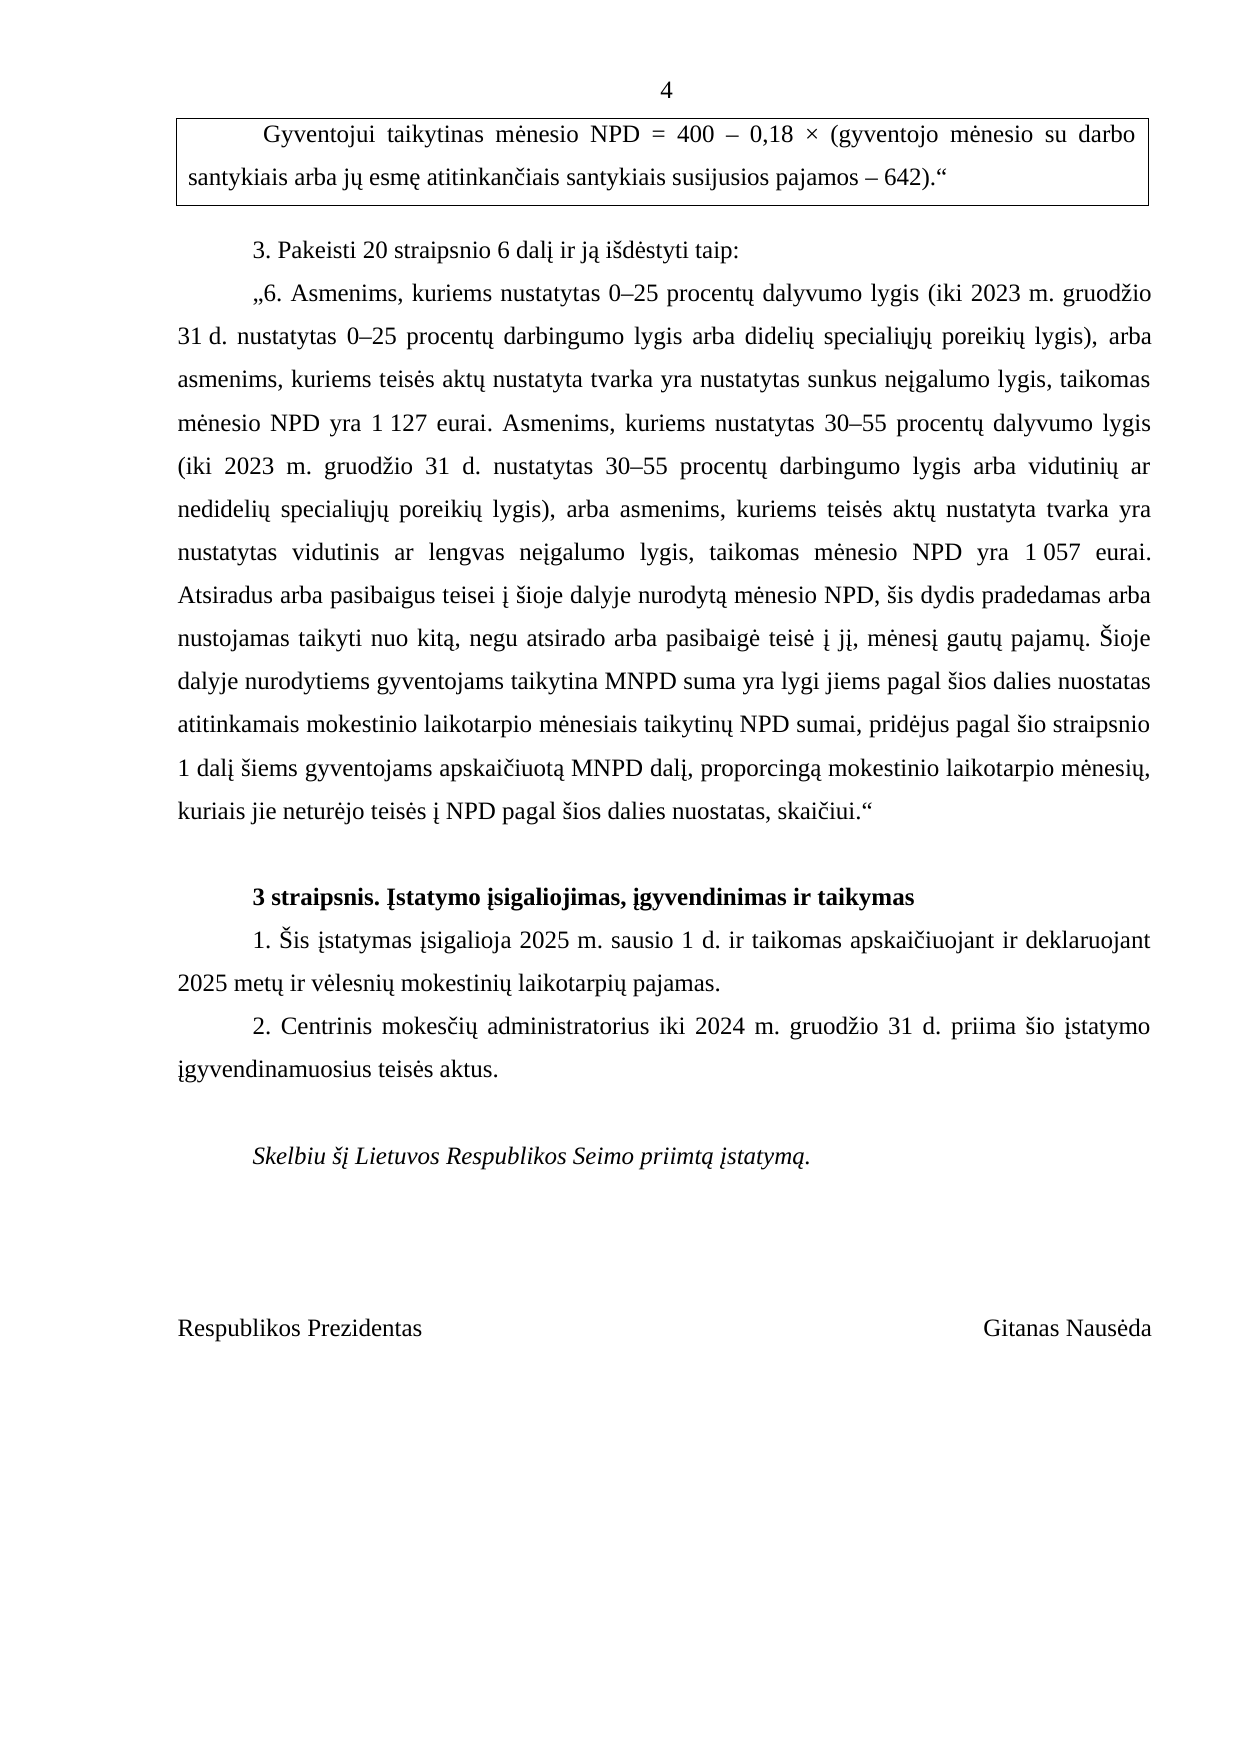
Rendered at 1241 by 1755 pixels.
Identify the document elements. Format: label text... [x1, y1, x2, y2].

text 3 straipsnis. Įstatymo įsigaliojimas, įgyvendinimas ir taikymas [177, 882, 1152, 911]
text 2. Centrinis mokesčių administratorius iki 2024 m. gruodžio 31 d. priima šio įstatymo įgyvendinamuosius teisės aktus. [177, 1011, 1152, 1083]
text 1. Šis įstatymas įsigalioja 2025 m. sausio 1 d. ir taikomas apskaičiuojant ir deklaruojant 2025 metų ir vėlesnių mokestinių laikotarpių pajamas. [177, 925, 1152, 997]
text „6. Asmenims, kuriems nustatytas 0–25 procentų dalyvumo lygis (iki 2023 m. gruodžio 31 d. nustatytas 0–25 procentų darbingumo lygis arba didelių specialiųjų poreikių lygis), arba asmenims, kuriems teisės aktų nustatyta tvarka yra nustatytas sunkus neįgalumo lygis, taikomas mėnesio NPD yra 1 127 eurai. Asmenims, kuriems nustatytas 30–55 procentų dalyvumo lygis (iki 2023 m. gruodžio 31 d. nustatytas 30–55 procentų darbingumo lygis arba vidutinių ar nedidelių specialiųjų poreikių lygis), arba asmenims, kuriems teisės aktų nustatyta tvarka yra nustatytas vidutinis ar lengvas neįgalumo lygis, taikomas mėnesio NPD yra 1 057 eurai. Atsiradus arba pasibaigus teisei į šioje dalyje nurodytą mėnesio NPD, šis dydis pradedamas arba nustojamas taikyti nuo kitą, negu atsirado arba pasibaigė teisė į jį, mėnesį gautų pajamų. Šioje dalyje nurodytiems gyventojams taikytina MNPD suma yra lygi jiems pagal šios dalies nuostatas atitinkamais mokestinio laikotarpio mėnesiais taikytinų NPD sumai, pridėjus pagal šio straipsnio 1 dalį šiems gyventojams apskaičiuotą MNPD dalį, proporcingą mokestinio laikotarpio mėnesių, kuriais jie neturėjo teisės į NPD pagal šios dalies nuostatas, skaičiui.“ [177, 278, 1152, 824]
table_header Gyventojui taikytinas mėnesio NPD = 400 – 0,18 × (gyventojo mėnesio su darbo santykiais arba jų esmę atitinkančiais santykiais susijusios pajamos – 642).“ [177, 119, 1148, 205]
text Respublikos Prezidentas Gitanas Nausėda [177, 1313, 1152, 1342]
text Skelbiu šį Lietuvos Respublikos Seimo priimtą įstatymą. [177, 1141, 1152, 1169]
text 3. Pakeisti 20 straipsnio 6 dalį ir ją išdėstyti taip: [177, 235, 1152, 264]
